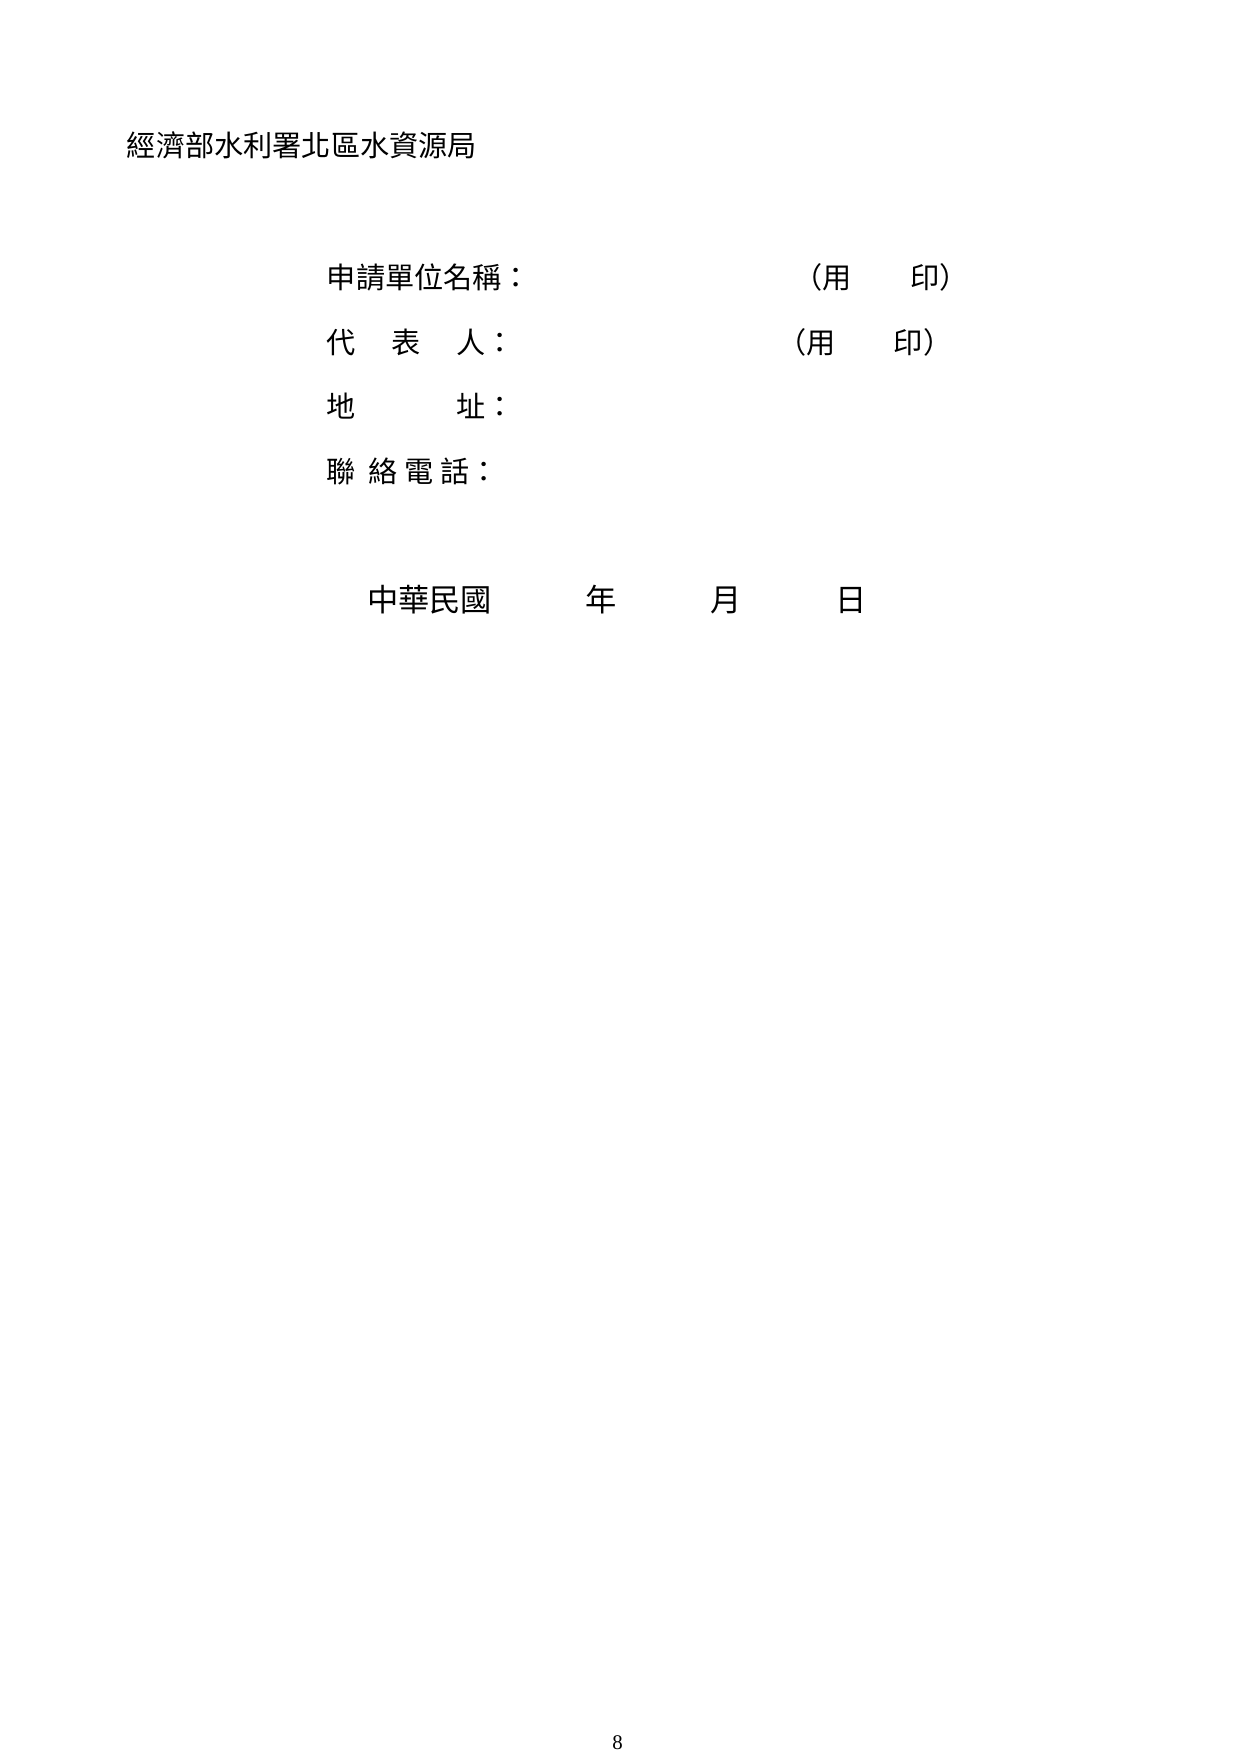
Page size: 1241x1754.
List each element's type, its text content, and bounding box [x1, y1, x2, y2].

text 中華民國 年 月 日 [127, 575, 1107, 621]
text 地 址： [327, 384, 1107, 426]
text 經濟部水利署北區水資源局 [127, 122, 1107, 164]
text 代 表 人： （用 印） [327, 319, 1107, 361]
text 申請單位名稱： （用 印） [327, 254, 1107, 297]
text 聯 絡 電 話： [327, 449, 1107, 491]
